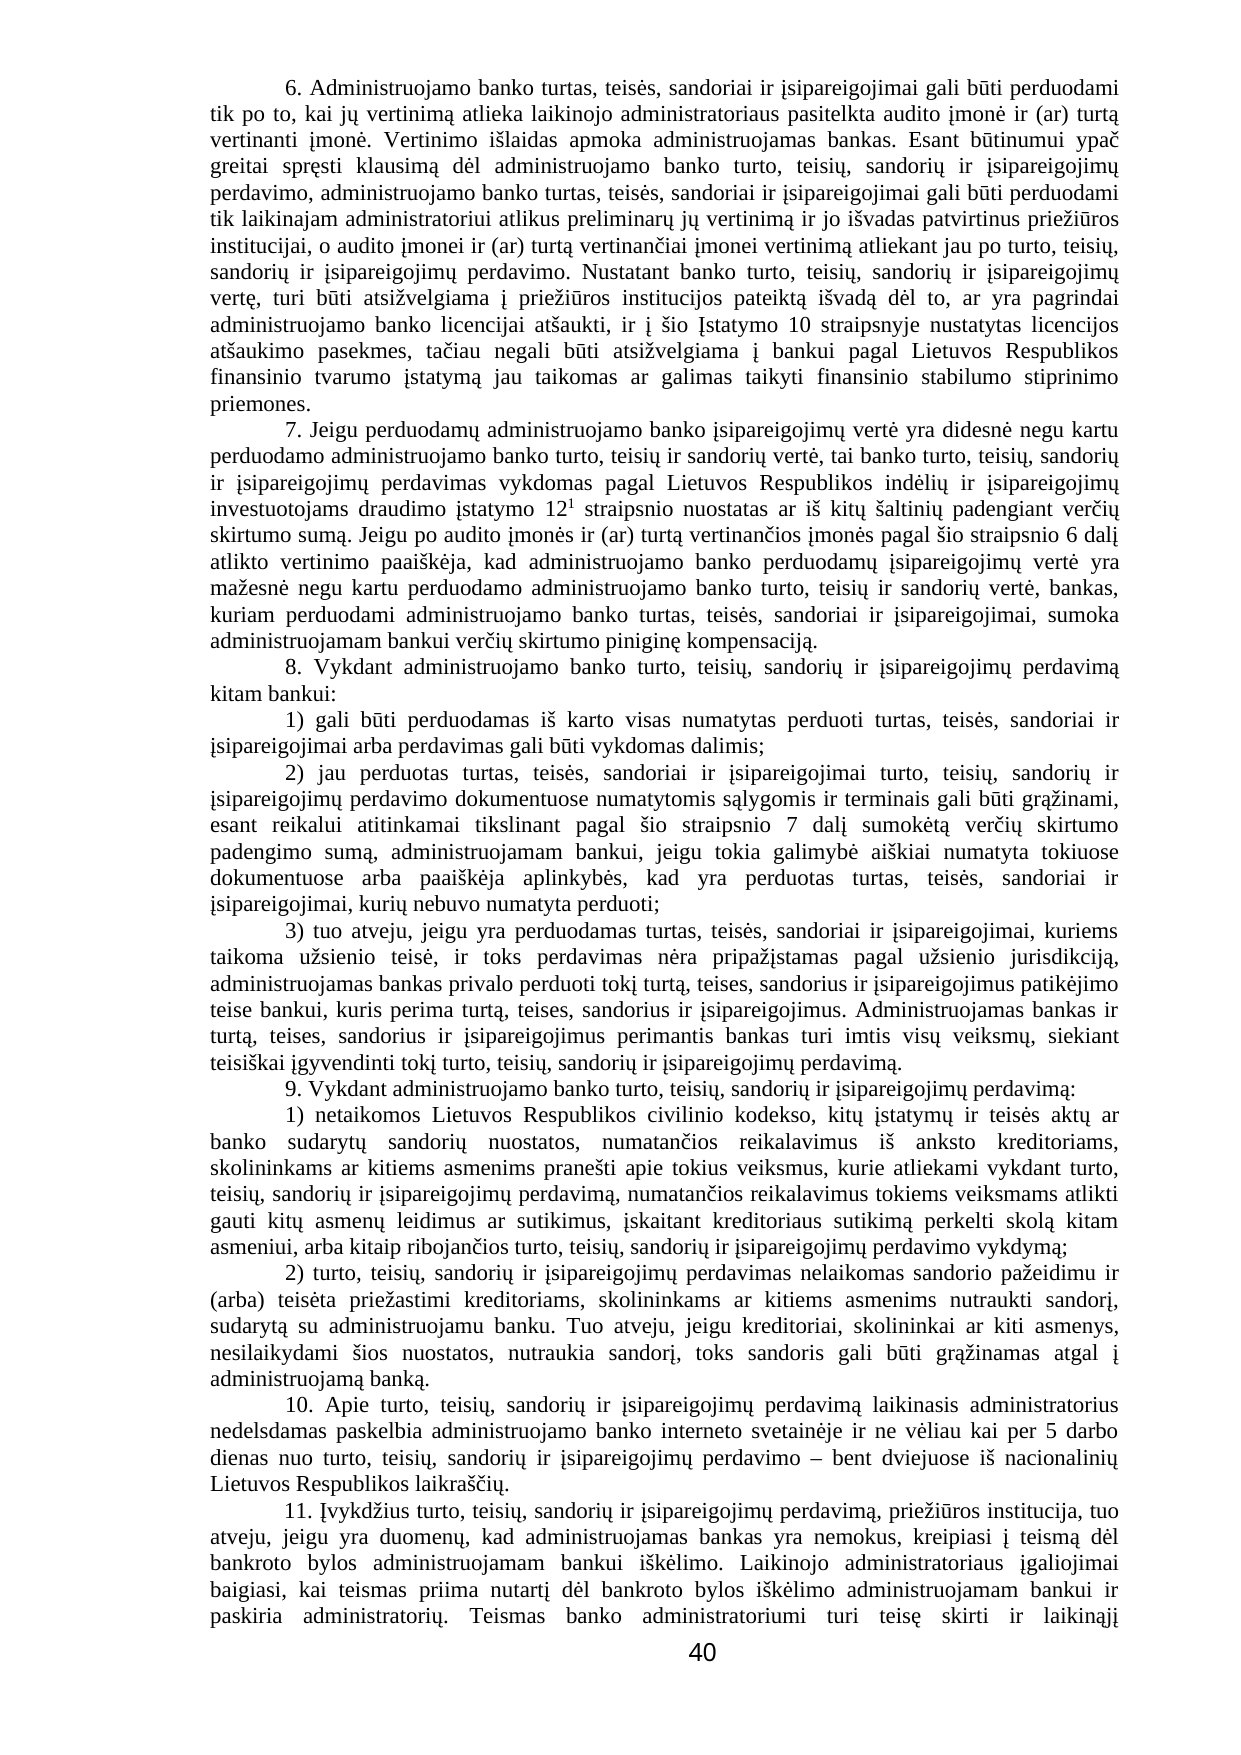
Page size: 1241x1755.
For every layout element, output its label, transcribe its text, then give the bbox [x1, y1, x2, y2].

text 2) jau perduotas turtas, teisės, sandoriai ir įsipareigojimai turto, teisių, sandorių ir įsipareigojimų perdavimo dokumentuose numatytomis sąlygomis ir terminais gali būti grąžinami, esant reikalui atitinkamai tikslinant pagal šio straipsnio 7 dalį sumokėtą verčių skirtumo padengimo sumą, administruojamam bankui, jeigu tokia galimybė aiškiai numatyta tokiuose dokumentuose arba paaiškėja aplinkybės, kad yra perduotas turtas, teisės, sandoriai ir įsipareigojimai, kurių nebuvo numatyta perduoti; [210, 759, 1120, 917]
text 8. Vykdant administruojamo banko turto, teisių, sandorių ir įsipareigojimų perdavimą kitam bankui: [210, 653, 1120, 706]
subtitle 9. Vykdant administruojamo banko turto, teisių, sandorių ir įsipareigojimų perdavimą: [210, 1075, 1120, 1101]
text 11. Įvykdžius turto, teisių, sandorių ir įsipareigojimų perdavimą, priežiūros institucija, tuo atveju, jeigu yra duomenų, kad administruojamas bankas yra nemokus, kreipiasi į teismą dėl bankroto bylos administruojamam bankui iškėlimo. Laikinojo administratoriaus įgaliojimai baigiasi, kai teismas priima nutartį dėl bankroto bylos iškėlimo administruojamam bankui ir paskiria administratorių. Teismas banko administratoriumi turi teisę skirti ir laikinąjį [210, 1497, 1120, 1628]
subtitle 1) netaikomos Lietuvos Respublikos civilinio kodekso, kitų įstatymų ir teisės aktų ar banko sudarytų sandorių nuostatos, numatančios reikalavimus iš anksto kreditoriams, skolininkams ar kitiems asmenims pranešti apie tokius veiksmus, kurie atliekami vykdant turto, teisių, sandorių ir įsipareigojimų perdavimą, numatančios reikalavimus tokiems veiksmams atlikti gauti kitų asmenų leidimus ar sutikimus, įskaitant kreditoriaus sutikimą perkelti skolą kitam asmeniui, arba kitaip ribojančios turto, teisių, sandorių ir įsipareigojimų perdavimo vykdymą; [210, 1101, 1120, 1259]
subtitle 2) turto, teisių, sandorių ir įsipareigojimų perdavimas nelaikomas sandorio pažeidimu ir (arba) teisėta priežastimi kreditoriams, skolininkams ar kitiems asmenims nutraukti sandorį, sudarytą su administruojamu banku. Tuo atveju, jeigu kreditoriai, skolininkai ar kiti asmenys, nesilaikydami šios nuostatos, nutraukia sandorį, toks sandoris gali būti grąžinamas atgal į administruojamą banką. [210, 1259, 1120, 1391]
text 3) tuo atveju, jeigu yra perduodamas turtas, teisės, sandoriai ir įsipareigojimai, kuriems taikoma užsienio teisė, ir toks perdavimas nėra pripažįstamas pagal užsienio jurisdikciją, administruojamas bankas privalo perduoti tokį turtą, teises, sandorius ir įsipareigojimus patikėjimo teise bankui, kuris perima turtą, teises, sandorius ir įsipareigojimus. Administruojamas bankas ir turtą, teises, sandorius ir įsipareigojimus perimantis bankas turi imtis visų veiksmų, siekiant teisiškai įgyvendinti tokį turto, teisių, sandorių ir įsipareigojimų perdavimą. [210, 917, 1120, 1075]
text 7. Jeigu perduodamų administruojamo banko įsipareigojimų vertė yra didesnė negu kartu perduodamo administruojamo banko turto, teisių ir sandorių vertė, tai banko turto, teisių, sandorių ir įsipareigojimų perdavimas vykdomas pagal Lietuvos Respublikos indėlių ir įsipareigojimų investuotojams draudimo įstatymo 121 straipsnio nuostatas ar iš kitų šaltinių padengiant verčių skirtumo sumą. Jeigu po audito įmonės ir (ar) turtą vertinančios įmonės pagal šio straipsnio 6 dalį atlikto vertinimo paaiškėja, kad administruojamo banko perduodamų įsipareigojimų vertė yra mažesnė negu kartu perduodamo administruojamo banko turto, teisių ir sandorių vertė, bankas, kuriam perduodami administruojamo banko turtas, teisės, sandoriai ir įsipareigojimai, sumoka administruojamam bankui verčių skirtumo piniginę kompensaciją. [210, 416, 1120, 653]
text 1) gali būti perduodamas iš karto visas numatytas perduoti turtas, teisės, sandoriai ir įsipareigojimai arba perdavimas gali būti vykdomas dalimis; [210, 706, 1120, 759]
text 6. Administruojamo banko turtas, teisės, sandoriai ir įsipareigojimai gali būti perduodami tik po to, kai jų vertinimą atlieka laikinojo administratoriaus pasitelkta audito įmonė ir (ar) turtą vertinanti įmonė. Vertinimo išlaidas apmoka administruojamas bankas. Esant būtinumui ypač greitai spręsti klausimą dėl administruojamo banko turto, teisių, sandorių ir įsipareigojimų perdavimo, administruojamo banko turtas, teisės, sandoriai ir įsipareigojimai gali būti perduodami tik laikinajam administratoriui atlikus preliminarų jų vertinimą ir jo išvadas patvirtinus priežiūros institucijai, o audito įmonei ir (ar) turtą vertinančiai įmonei vertinimą atliekant jau po turto, teisių, sandorių ir įsipareigojimų perdavimo. Nustatant banko turto, teisių, sandorių ir įsipareigojimų vertę, turi būti atsižvelgiama į priežiūros institucijos pateiktą išvadą dėl to, ar yra pagrindai administruojamo banko licencijai atšaukti, ir į šio Įstatymo 10 straipsnyje nustatytas licencijos atšaukimo pasekmes, tačiau negali būti atsižvelgiama į bankui pagal Lietuvos Respublikos finansinio tvarumo įstatymą jau taikomas ar galimas taikyti finansinio stabilumo stiprinimo priemones. [210, 73, 1120, 416]
text 10. Apie turto, teisių, sandorių ir įsipareigojimų perdavimą laikinasis administratorius nedelsdamas paskelbia administruojamo banko interneto svetainėje ir ne vėliau kai per 5 darbo dienas nuo turto, teisių, sandorių ir įsipareigojimų perdavimo – bent dviejuose iš nacionalinių Lietuvos Respublikos laikraščių. [210, 1391, 1120, 1497]
